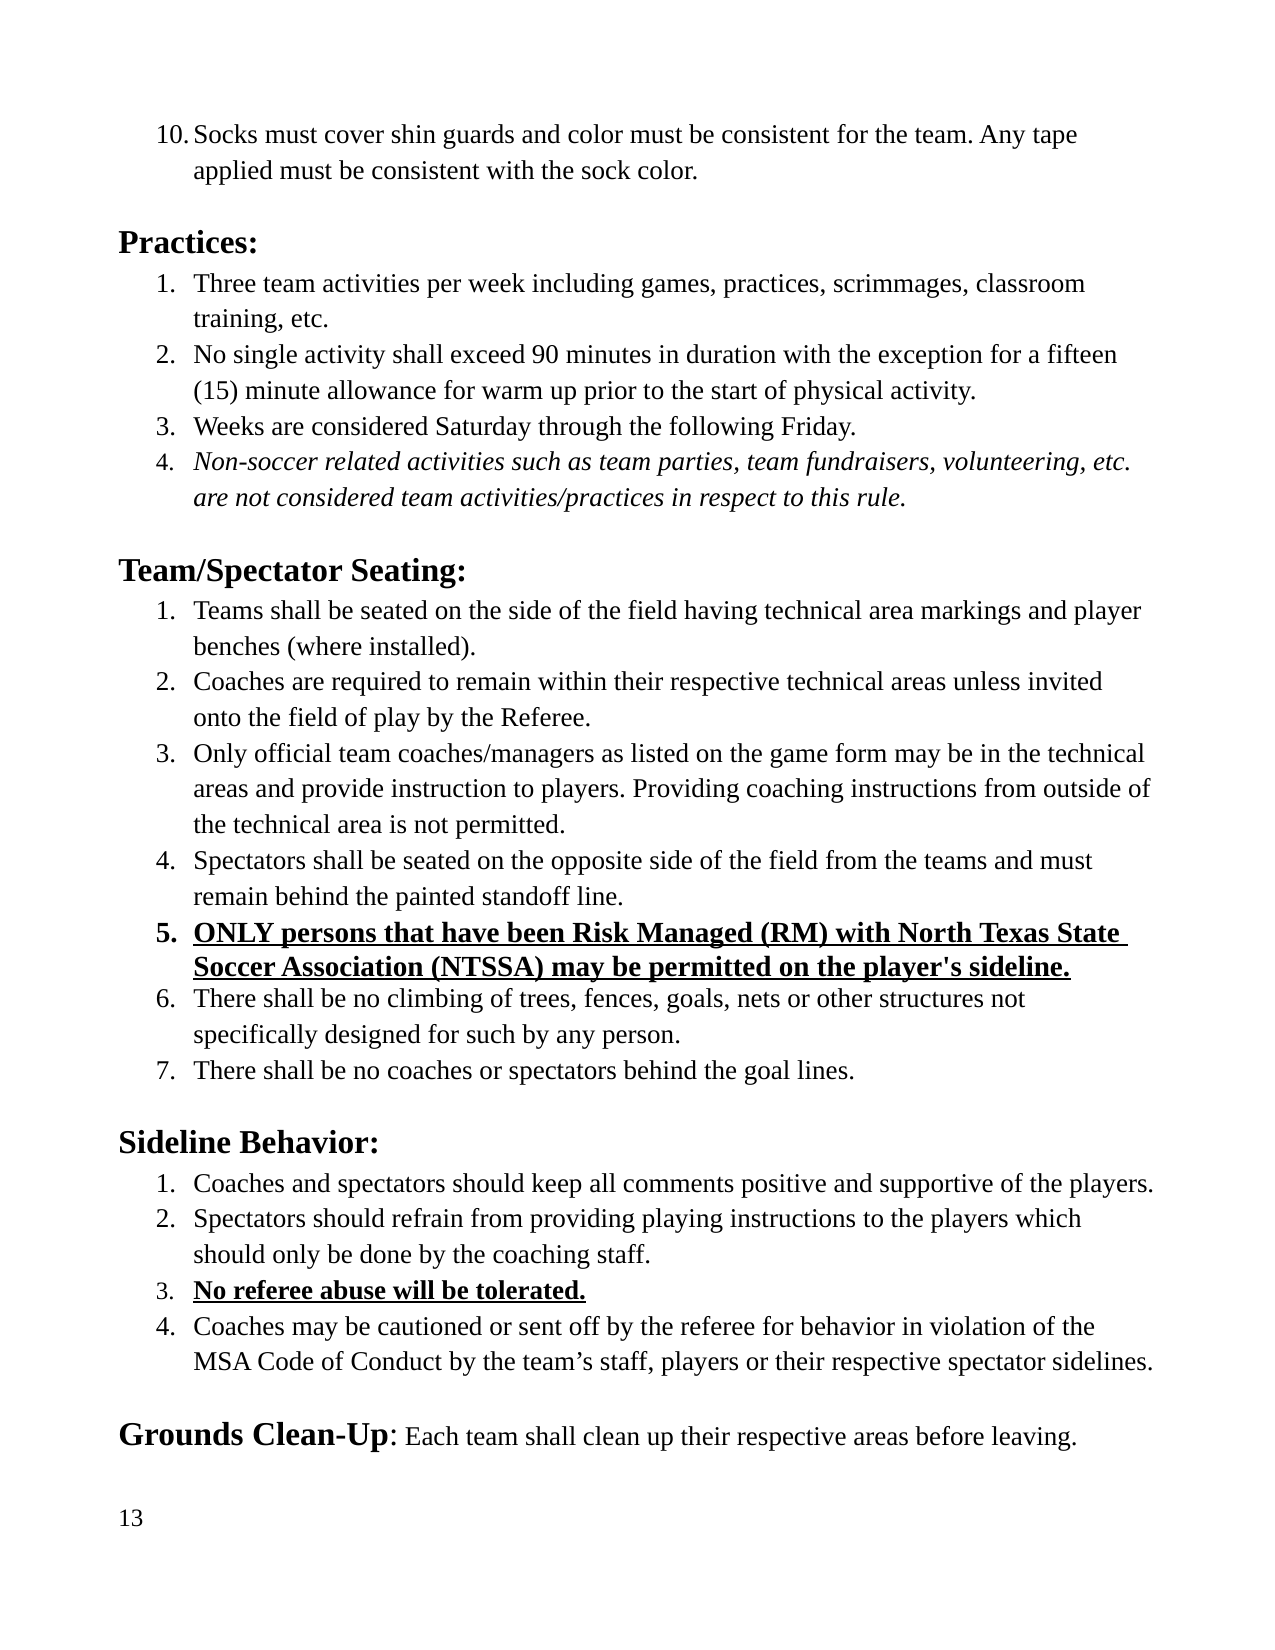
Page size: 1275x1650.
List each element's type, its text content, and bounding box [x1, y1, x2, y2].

list ONLY persons that have been Risk Managed (RM) with North Texas State Soccer Association (NTSSA) may be permitted on the player's sideline. [156, 915, 1157, 982]
list No single activity shall exceed 90 minutes in duration with the exception for a fifteen (15) minute allowance for warm up prior to the start of physical activity. [156, 338, 1157, 405]
list Spectators shall be seated on the opposite side of the field from the teams and must remain behind the painted standoff line. [156, 844, 1157, 911]
text Practices: [118, 223, 1157, 261]
list Coaches and spectators should keep all comments positive and supportive of the players. [156, 1167, 1157, 1198]
list There shall be no coaches or spectators behind the goal lines. [156, 1054, 1157, 1085]
list Weeks are considered Saturday through the following Friday. [156, 409, 1157, 441]
list Teams shall be seated on the side of the field having technical area markings and player benches (where installed). [156, 594, 1157, 661]
list There shall be no climbing of trees, fences, goals, nets or other structures not specifically designed for such by any person. [156, 982, 1157, 1049]
list Non-soccer related activities such as team parties, team fundraisers, volunteering, etc. are not considered team activities/practices in respect to this rule. [156, 445, 1157, 512]
list Only official team coaches/managers as listed on the game form may be in the technical areas and provide instruction to players. Providing coaching instructions from outside of the technical area is not permitted. [156, 737, 1157, 839]
text Sideline Behavior: [118, 1123, 1157, 1161]
list Spectators should refrain from providing playing instructions to the players which should only be done by the coaching staff. [156, 1202, 1157, 1269]
list Coaches are required to remain within their respective technical areas unless invited onto the field of play by the Referee. [156, 665, 1157, 732]
text Grounds Clean-Up: Each team shall clean up their respective areas before leaving. [118, 1414, 1157, 1452]
list Coaches may be cautioned or sent off by the referee for behavior in violation of the MSA Code of Conduct by the team’s staff, players or their respective spectator sidelines. [156, 1310, 1157, 1377]
list No referee abuse will be tolerated. [156, 1274, 1157, 1305]
list Socks must cover shin guards and color must be consistent for the team. Any tape applied must be consistent with the sock color. [156, 118, 1157, 185]
text Team/Spectator Seating: [118, 550, 1157, 588]
list Three team activities per week including games, practices, scrimmages, classroom training, etc. [156, 267, 1157, 333]
